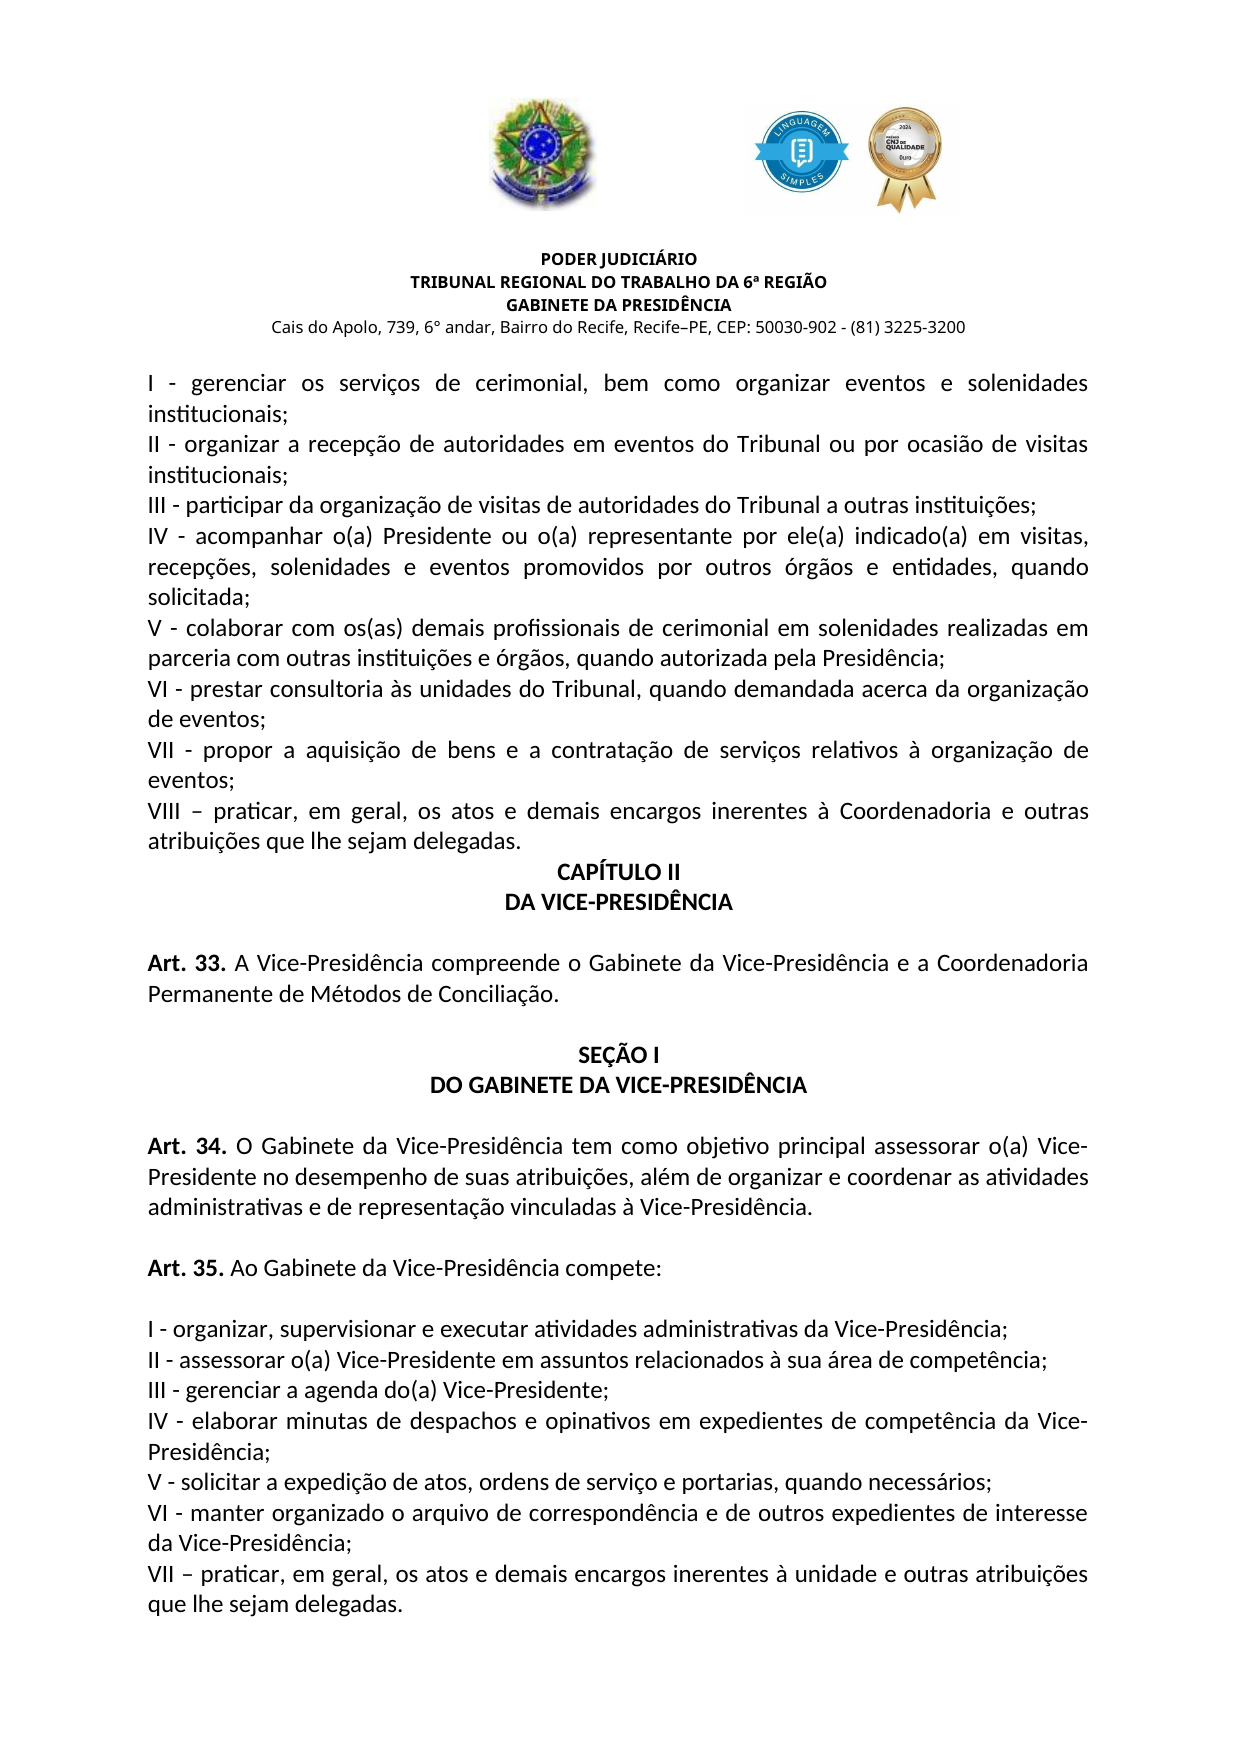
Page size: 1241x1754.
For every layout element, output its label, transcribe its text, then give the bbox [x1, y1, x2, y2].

text DA VICE-PRESIDÊNCIA [147, 886, 1090, 917]
text VII – praticar, em geral, os atos e demais encargos inerentes à unidade e outras atribuições que lhe sejam delegadas. [147, 1558, 1090, 1619]
text IV - elaborar minutas de despachos e opinativos em expedientes de competência da Vice-Presidência; [147, 1405, 1090, 1466]
text VI - manter organizado o arquivo de correspondência e de outros expedientes de interesse da Vice-Presidência; [147, 1497, 1090, 1558]
text VII - propor a aquisição de bens e a contratação de serviços relativos à organização de eventos; [147, 734, 1090, 795]
text IV - acompanhar o(a) Presidente ou o(a) representante por ele(a) indicado(a) em visitas, recepções, solenidades e eventos promovidos por outros órgãos e entidades, quando solicitada; [147, 520, 1090, 612]
text III - participar da organização de visitas de autoridades do Tribunal a outras instituições; [147, 489, 1090, 520]
text VIII – praticar, em geral, os atos e demais encargos inerentes à Coordenadoria e outras atribuições que lhe sejam delegadas. [147, 795, 1090, 856]
text I - gerenciar os serviços de cerimonial, bem como organizar eventos e solenidades institucionais; [147, 367, 1090, 428]
text II - organizar a recepção de autoridades em eventos do Tribunal ou por ocasião de visitas institucionais; [147, 428, 1090, 489]
text SEÇÃO I [147, 1039, 1090, 1069]
text II - assessorar o(a) Vice-Presidente em assuntos relacionados à sua área de competência; [147, 1344, 1090, 1375]
text III - gerenciar a agenda do(a) Vice-Presidente; [147, 1375, 1090, 1405]
text V - solicitar a expedição de atos, ordens de serviço e portarias, quando necessários; [147, 1466, 1090, 1497]
text CAPÍTULO II [147, 856, 1090, 886]
text DO GABINETE DA VICE-PRESIDÊNCIA [147, 1069, 1090, 1100]
text VI - prestar consultoria às unidades do Tribunal, quando demandada acerca da organização de eventos; [147, 673, 1090, 734]
text Art. 35. Ao Gabinete da Vice-Presidência compete: [147, 1253, 1090, 1283]
text Art. 33. A Vice-Presidência compreende o Gabinete da Vice-Presidência e a Coordenadoria Permanente de Métodos de Conciliação. [147, 947, 1090, 1008]
text I - organizar, supervisionar e executar atividades administrativas da Vice-Presidência; [147, 1314, 1090, 1344]
text Art. 34. O Gabinete da Vice-Presidência tem como objetivo principal assessorar o(a) Vice-Presidente no desempenho de suas atribuições, além de organizar e coordenar as atividades administrativas e de representação vinculadas à Vice-Presidência. [147, 1131, 1090, 1222]
text V - colaborar com os(as) demais profissionais de cerimonial em solenidades realizadas em parceria com outras instituições e órgãos, quando autorizada pela Presidência; [147, 612, 1090, 673]
